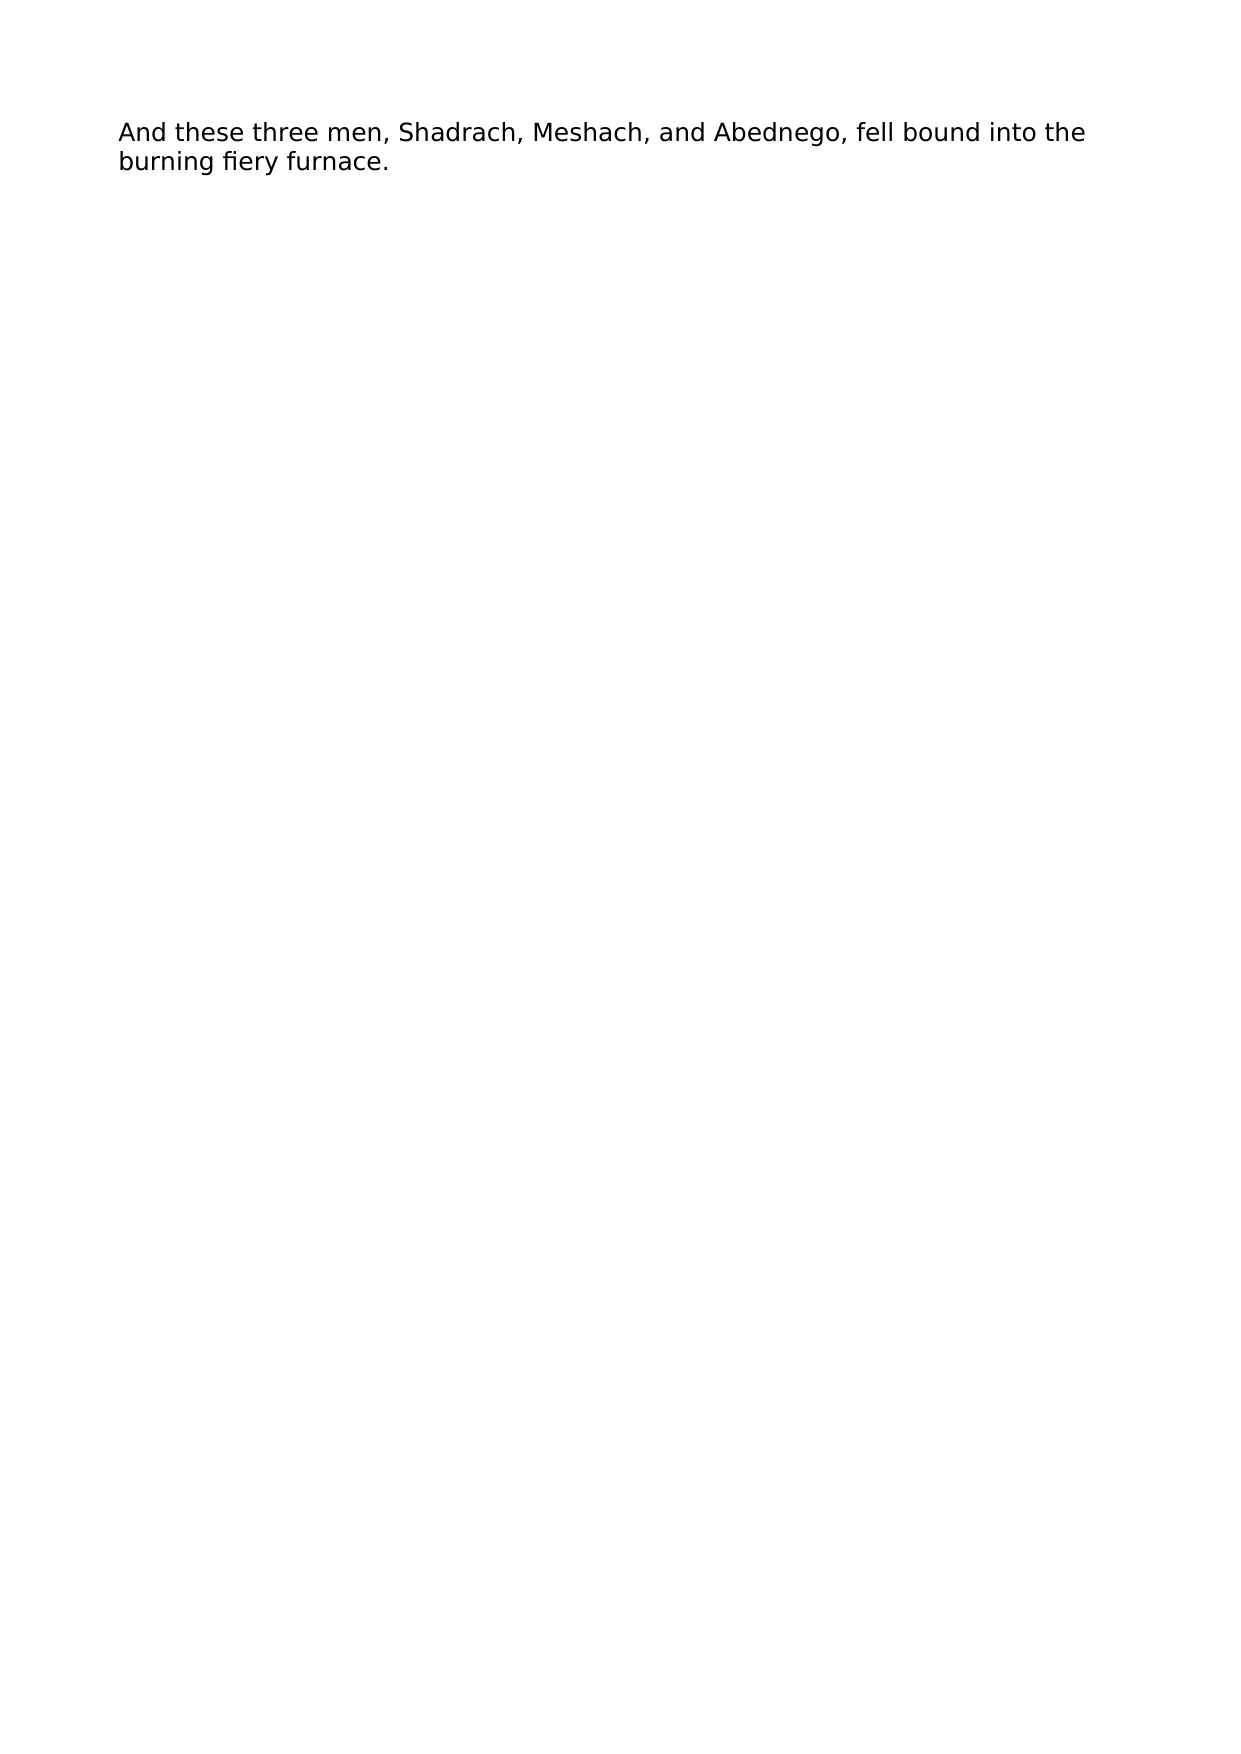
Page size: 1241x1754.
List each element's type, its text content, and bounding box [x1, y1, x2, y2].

text And these three men, Shadrach, Meshach, and Abednego, fell bound into the burning fiery furnace. [118, 118, 1122, 176]
